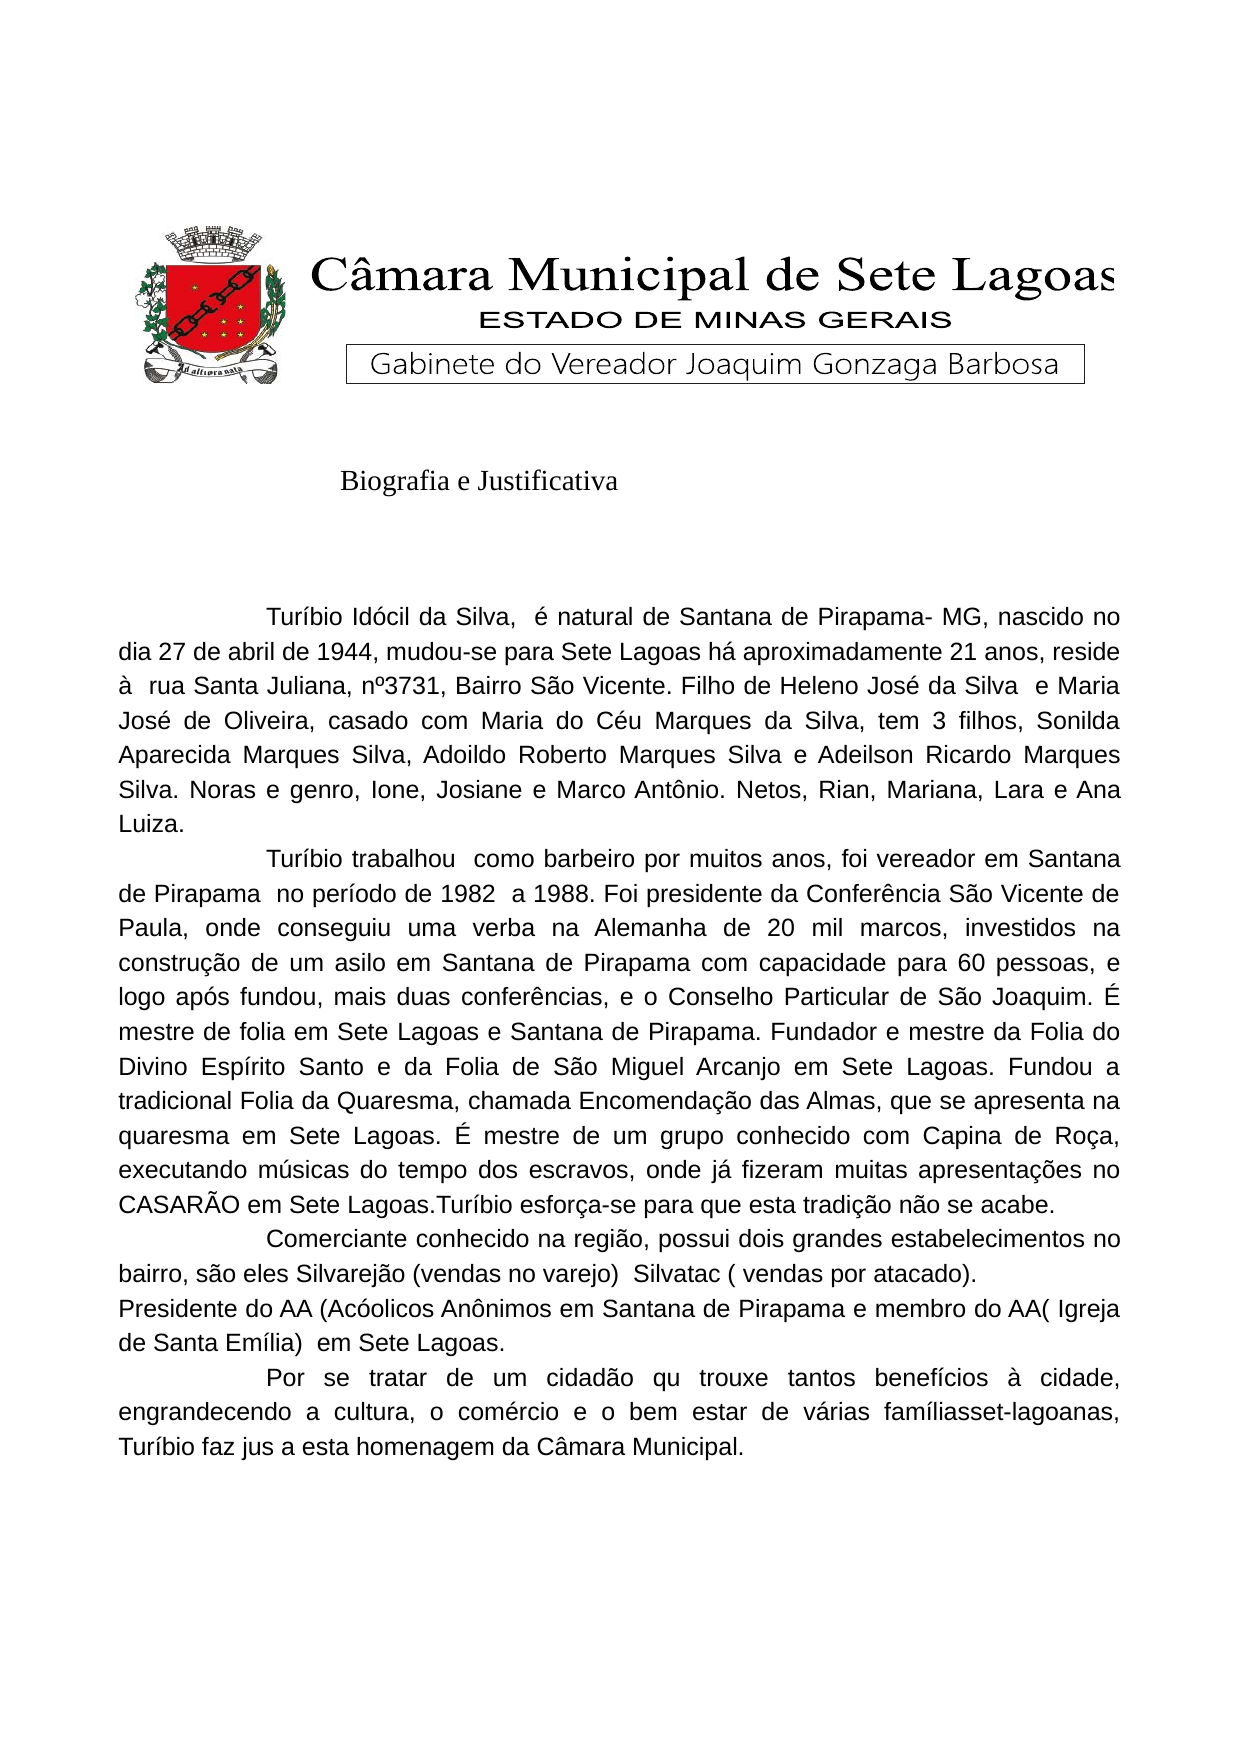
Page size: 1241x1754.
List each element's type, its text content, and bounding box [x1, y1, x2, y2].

text Por se tratar de um cidadão qu trouxe tantos benefícios à cidade, engrandecendo a cultura, o comércio e o bem estar de várias famíliasset-lagoanas, Turíbio faz jus a esta homenagem da Câmara Municipal. [118, 1361, 1122, 1461]
text Comerciante conhecido na região, possui dois grandes estabelecimentos no bairro, são eles Silvarejão (vendas no varejo) Silvatac ( vendas por atacado). [118, 1223, 1122, 1288]
text Turíbio trabalhou como barbeiro por muitos anos, foi vereador em Santana de Pirapama no período de 1982 a 1988. Foi presidente da Conferência São Vicente de Paula, onde conseguiu uma verba na Alemanha de 20 mil marcos, investidos na construção de um asilo em Santana de Pirapama com capacidade para 60 pessoas, e logo após fundou, mais duas conferências, e o Conselho Particular de São Joaquim. É mestre de folia em Sete Lagoas e Santana de Pirapama. Fundador e mestre da Folia do Divino Espírito Santo e da Folia de São Miguel Arcanjo em Sete Lagoas. Fundou a tradicional Folia da Quaresma, chamada Encomendação das Almas, que se apresenta na quaresma em Sete Lagoas. É mestre de um grupo conhecido com Capina de Roça, executando músicas do tempo dos escravos, onde já fizeram muitas apresentações no CASARÃO em Sete Lagoas.Turíbio esforça-se para que esta tradição não se acabe. [118, 843, 1122, 1219]
text Turíbio Idócil da Silva, é natural de Santana de Pirapama- MG, nascido no dia 27 de abril de 1944, mudou-se para Sete Lagoas há aproximadamente 21 anos, reside à rua Santa Juliana, nº3731, Bairro São Vicente. Filho de Heleno José da Silva e Maria José de Oliveira, casado com Maria do Céu Marques da Silva, tem 3 filhos, Sonilda Aparecida Marques Silva, Adoildo Roberto Marques Silva e Adeilson Ricardo Marques Silva. Noras e genro, Ione, Josiane e Marco Antônio. Netos, Rian, Mariana, Lara e Ana Luiza. [118, 601, 1122, 838]
text Presidente do AA (Acóolicos Anônimos em Santana de Pirapama e membro do AA( Igreja de Santa Emília) em Sete Lagoas. [118, 1292, 1122, 1357]
text Biografia e Justificativa [118, 463, 1122, 497]
